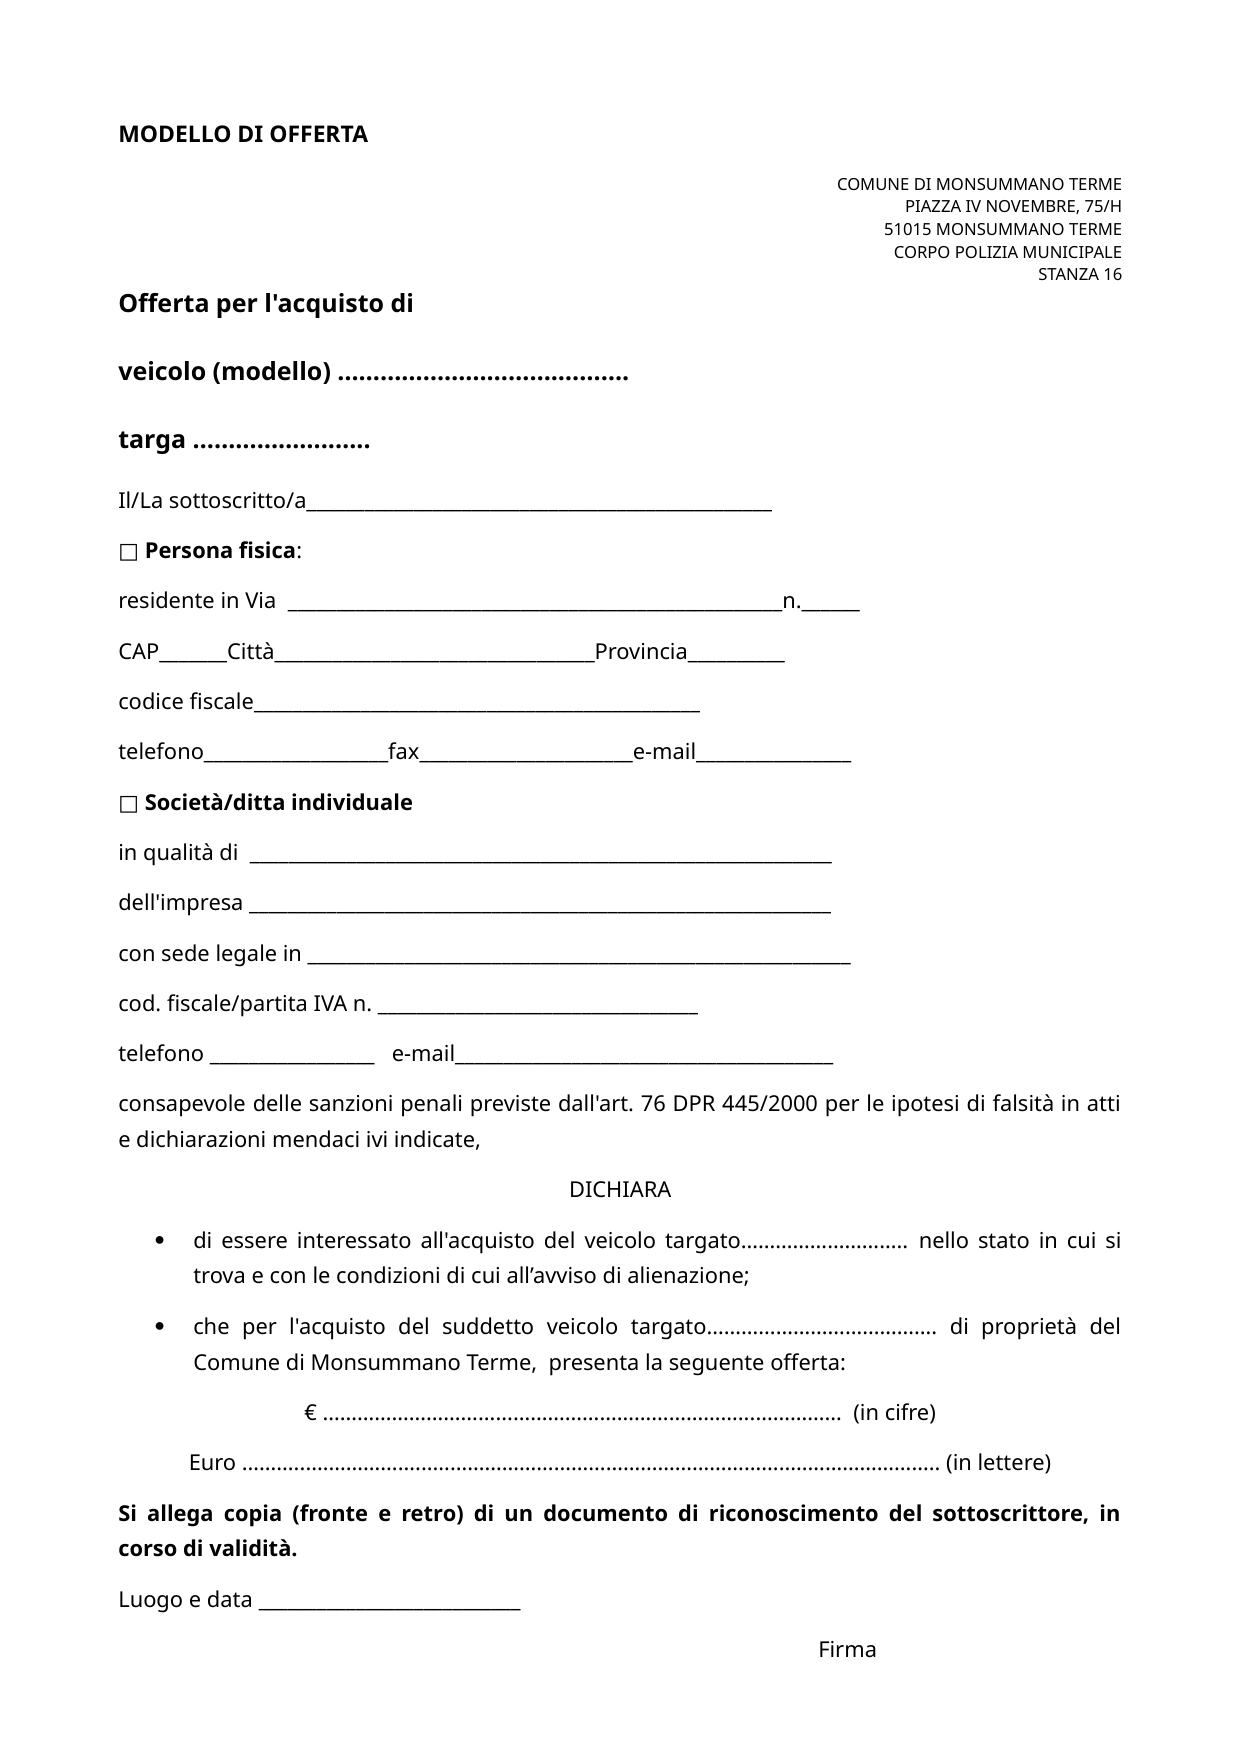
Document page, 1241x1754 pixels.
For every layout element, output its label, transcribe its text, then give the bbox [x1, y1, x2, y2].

list con sede legale in ________________________________________________________ [118, 937, 1122, 967]
list telefono _________________ e-mail_______________________________________ [118, 1038, 1122, 1068]
text CORPO POLIZIA MUNICIPALE [118, 240, 1122, 263]
list telefono___________________fax______________________e-mail________________ [118, 736, 1122, 766]
list che per l'acquisto del suddetto veicolo targato…………………………………. di proprietà del Comune di Monsummano Terme, presenta la seguente offerta: [156, 1311, 1122, 1376]
text consapevole delle sanzioni penali previste dall'art. 76 DPR 445/2000 per le ipotesi di falsità in atti e dichiarazioni mendaci ivi indicate, [118, 1088, 1122, 1154]
list Il/La sottoscritto/a________________________________________________ [118, 485, 1122, 514]
text 51015 MONSUMMANO TERME [118, 217, 1122, 240]
text COMUNE DI MONSUMMANO TERME [118, 172, 1122, 195]
list CAP_______Città_________________________________Provincia__________ [118, 636, 1122, 665]
text targa ………………..….. [118, 422, 1122, 456]
text € …………………………...…………………………………...…………… (in cifre) [118, 1397, 1122, 1427]
text Euro ………...………………...……………………………………………………..…………………….. (in lettere) [118, 1447, 1122, 1477]
text STANZA 16 [118, 263, 1122, 286]
list □ Società/ditta individuale [118, 787, 1122, 816]
text Firma [573, 1634, 1122, 1664]
list □ Persona fisica: [118, 535, 1122, 565]
list di essere interessato all'acquisto del veicolo targato……………………….. nello stato in cui si trova e con le condizioni di cui all’avviso di alienazione; [156, 1225, 1122, 1290]
list dell'impresa ____________________________________________________________ [118, 887, 1122, 917]
text MODELLO DI OFFERTA [118, 118, 1122, 149]
list in qualità di ____________________________________________________________ [118, 837, 1122, 867]
list residente in Via ___________________________________________________n.______ [118, 585, 1122, 615]
text veicolo (modello) ………………………….………. [118, 354, 1122, 388]
text Si allega copia (fronte e retro) di un documento di riconoscimento del sottoscrittore, in corso di validità. [118, 1497, 1122, 1563]
list codice fiscale______________________________________________ [118, 686, 1122, 716]
text DICHIARA [118, 1174, 1122, 1204]
text PIAZZA IV NOVEMBRE, 75/H [118, 195, 1122, 217]
text Luogo e data ___________________________ [118, 1583, 1122, 1613]
list cod. fiscale/partita IVA n. _________________________________ [118, 988, 1122, 1018]
text Offerta per l'acquisto di [118, 286, 1122, 320]
